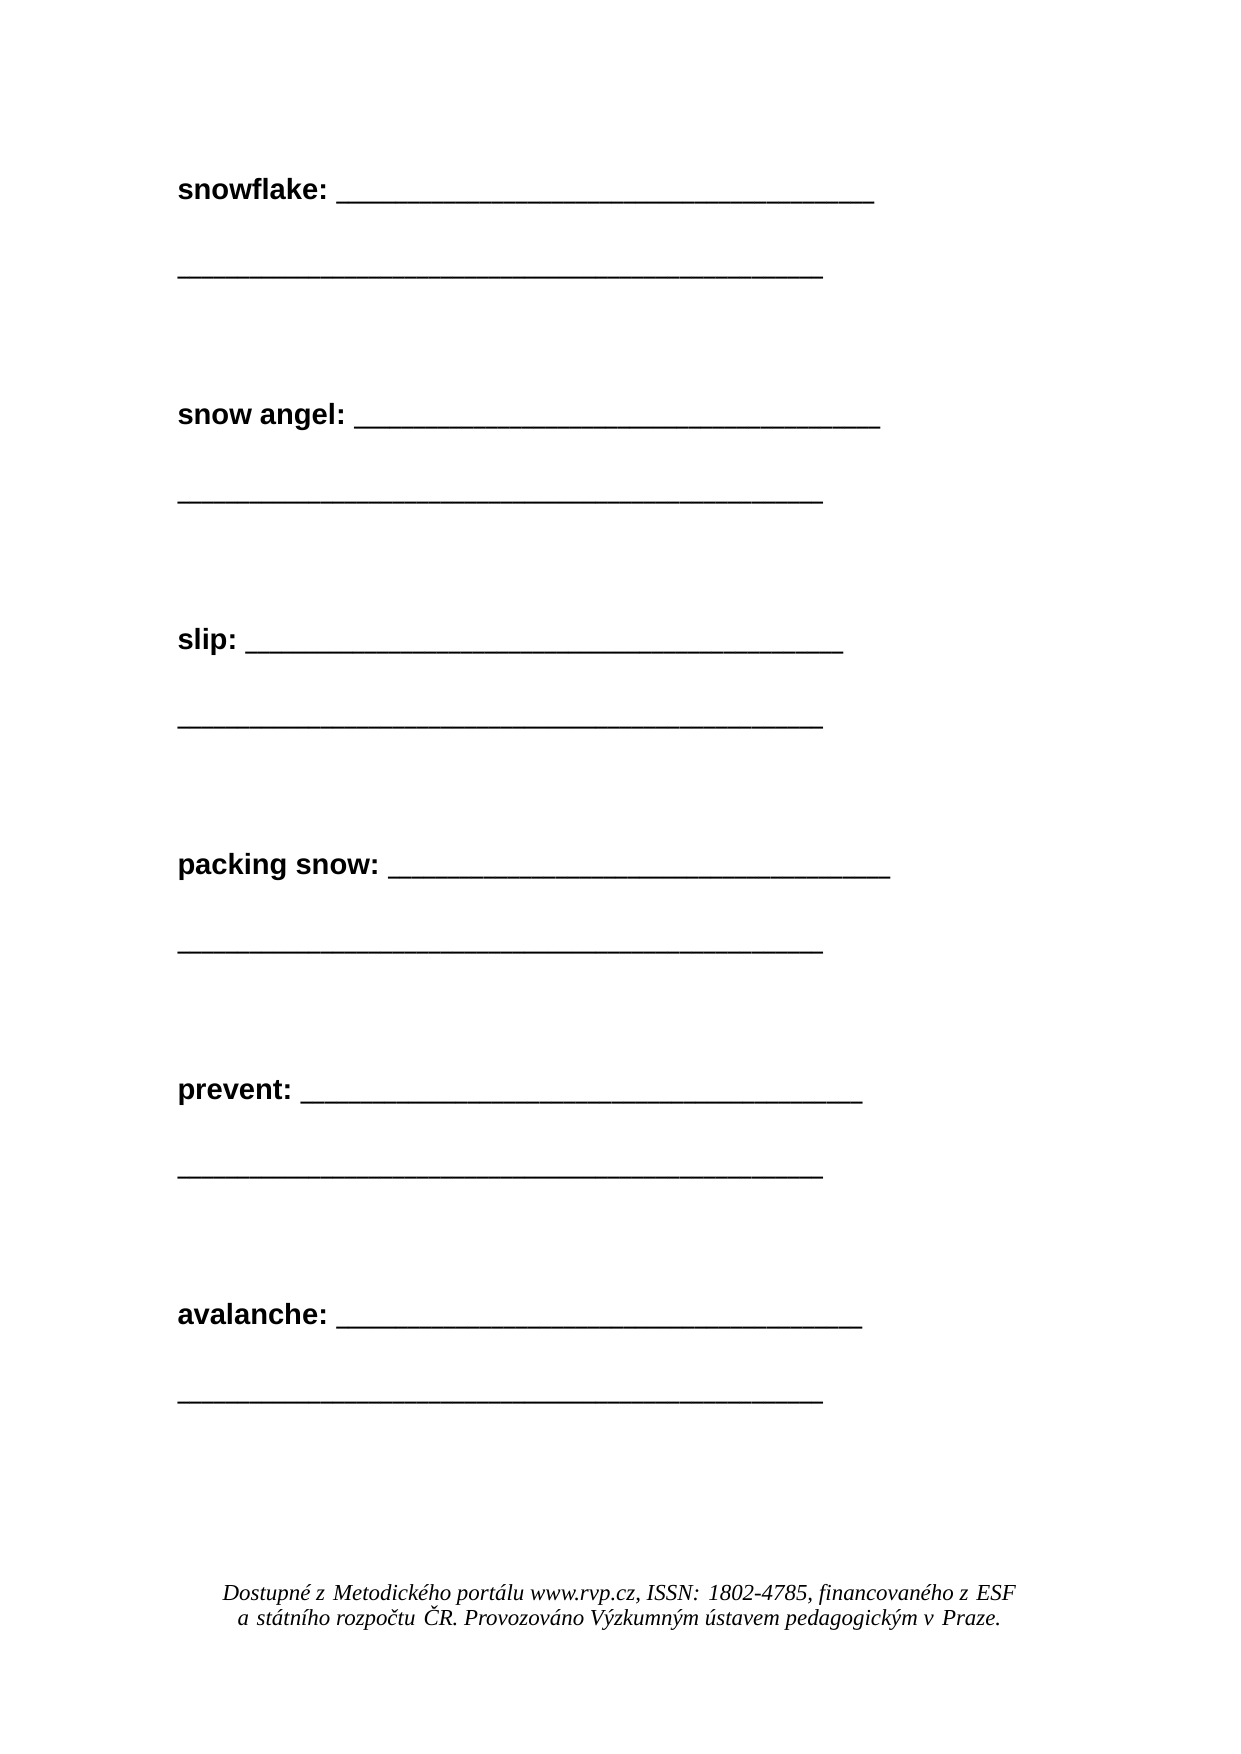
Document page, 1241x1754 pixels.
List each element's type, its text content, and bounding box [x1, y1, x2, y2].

text ______________________________________________________ [177, 901, 1063, 976]
text snowflake: _____________________________________________ [177, 151, 1063, 226]
text ______________________________________________________ [177, 1351, 1063, 1426]
text packing snow: __________________________________________ [177, 826, 1063, 901]
text ______________________________________________________ [177, 1126, 1063, 1201]
text avalanche: ____________________________________________ [177, 1276, 1063, 1351]
text prevent: _______________________________________________ [177, 1051, 1063, 1126]
text ______________________________________________________ [177, 226, 1063, 301]
text ______________________________________________________ [177, 451, 1063, 526]
text ______________________________________________________ [177, 676, 1063, 751]
text slip: __________________________________________________ [177, 601, 1063, 676]
text snow angel: ____________________________________________ [177, 376, 1063, 451]
